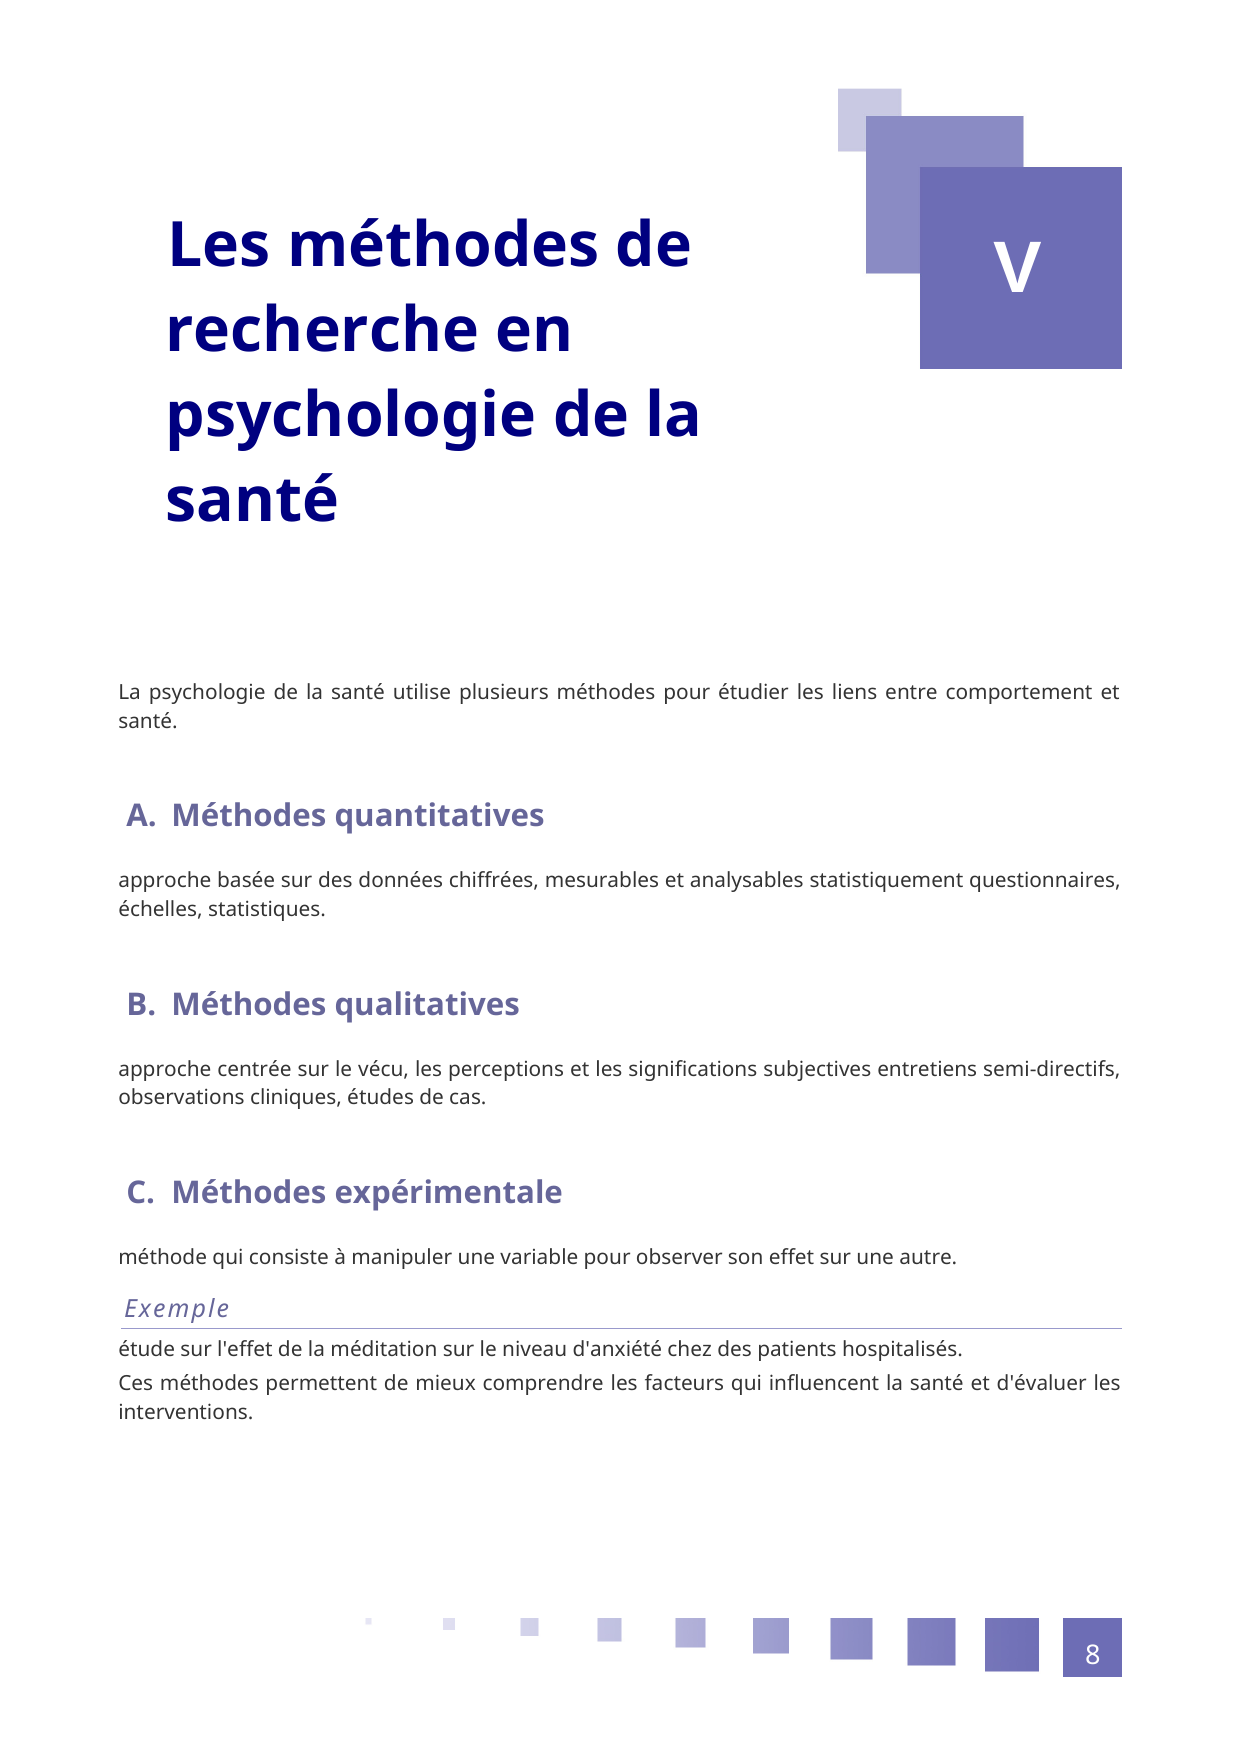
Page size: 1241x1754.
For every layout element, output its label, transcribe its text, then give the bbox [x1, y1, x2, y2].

text méthode qui consiste à manipuler une variable pour observer son effet sur une autre. [118, 1242, 1122, 1270]
picture [321, 88, 1122, 677]
text La psychologie de la santé utilise plusieurs méthodes pour étudier les liens entre comportement et santé. [118, 677, 1122, 734]
title - [165, 199, 831, 540]
text approche centrée sur le vécu, les perceptions et les significations subjectives entretiens semi-directifs, observations cliniques, études de cas. [118, 1054, 1122, 1111]
picture [321, 1618, 1122, 1678]
title Méthodes qualitatives [118, 982, 1122, 1024]
picture [321, 836, 1122, 866]
picture [321, 734, 1122, 793]
text Ces méthodes permettent de mieux comprendre les facteurs qui influencent la santé et d'évaluer les interventions. [118, 1368, 1122, 1425]
title Exemple [121, 1288, 1122, 1328]
title Méthodes quantitatives [118, 793, 1122, 836]
title Méthodes expérimentale [118, 1170, 1122, 1212]
text étude sur l'effet de la méditation sur le niveau d'anxiété chez des patients hospitalisés. [118, 1334, 1122, 1362]
text approche basée sur des données chiffrées, mesurables et analysables statistiquement questionnaires, échelles, statistiques. [118, 866, 1122, 922]
